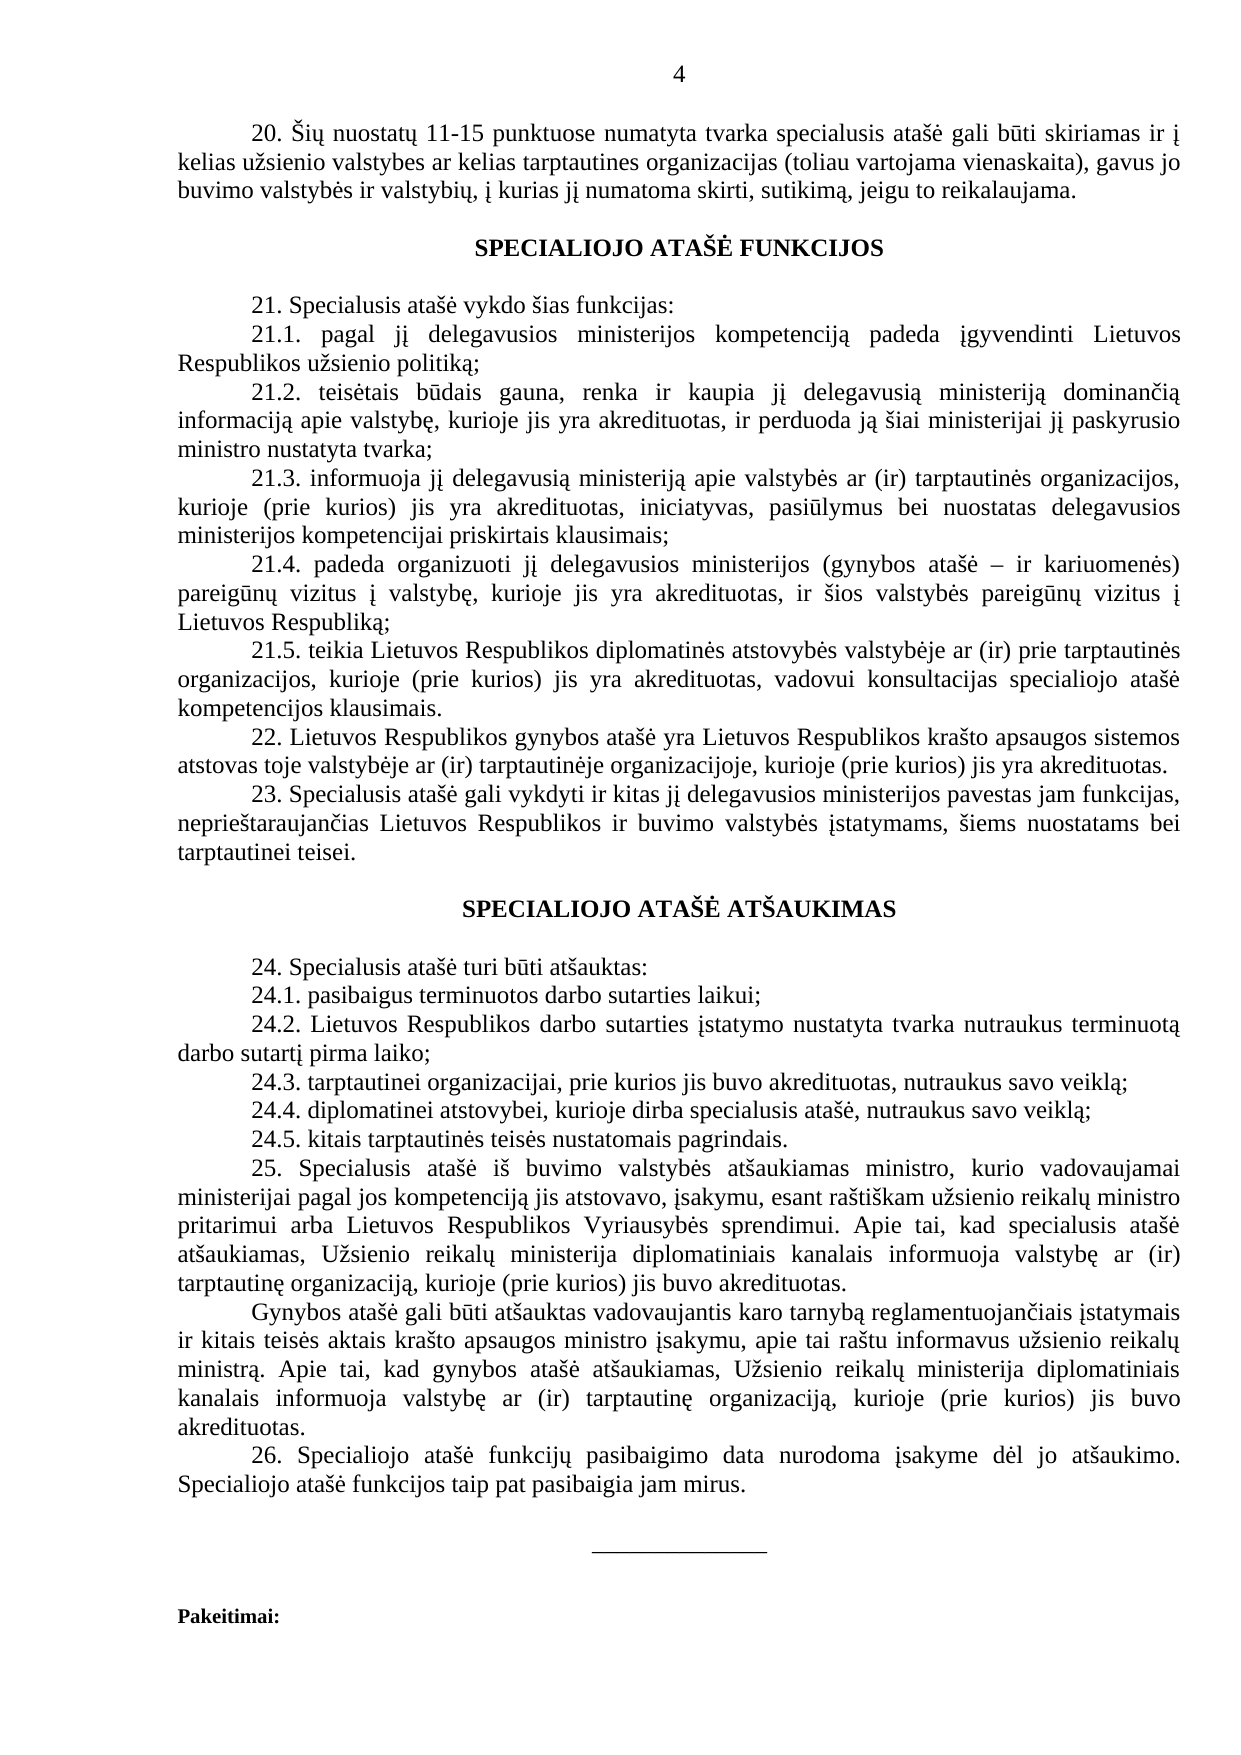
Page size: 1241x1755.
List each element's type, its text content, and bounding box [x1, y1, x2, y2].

text 24.5. kitais tarptautinės teisės nustatomais pagrindais. [177, 1124, 1181, 1153]
text Specialiojo atašė atšaukimas [177, 894, 1181, 923]
text 21.1. pagal jį delegavusios ministerijos kompetenciją padeda įgyvendinti Lietuvos Respublikos užsienio politiką; [177, 319, 1181, 377]
text 24.2. Lietuvos Respublikos darbo sutarties įstatymo nustatyta tvarka nutraukus terminuotą darbo sutartį pirma laiko; [177, 1009, 1181, 1067]
text Gynybos atašė gali būti atšauktas vadovaujantis karo tarnybą reglamentuojančiais įstatymais ir kitais teisės aktais krašto apsaugos ministro įsakymu, apie tai raštu informavus užsienio reikalų ministrą. Apie tai, kad gynybos atašė atšaukiamas, Užsienio reikalų ministerija diplomatiniais kanalais informuoja valstybę ar (ir) tarptautinę organizaciją, kurioje (prie kurios) jis buvo akredituotas. [177, 1297, 1181, 1441]
text Specialiojo atašė funkcijos [177, 233, 1181, 262]
text 21. Specialusis atašė vykdo šias funkcijas: [177, 291, 1181, 319]
text 20. Šių nuostatų 11-15 punktuose numatyta tvarka specialusis atašė gali būti skiriamas ir į kelias užsienio valstybes ar kelias tarptautines organizacijas (toliau vartojama vienaskaita), gavus jo buvimo valstybės ir valstybių, į kurias jį numatoma skirti, sutikimą, jeigu to reikalaujama. [177, 118, 1181, 204]
text 21.3. informuoja jį delegavusią ministeriją apie valstybės ar (ir) tarptautinės organizacijos, kurioje (prie kurios) jis yra akredituotas, iniciatyvas, pasiūlymus bei nuostatas delegavusios ministerijos kompetencijai priskirtais klausimais; [177, 463, 1181, 549]
text 24.3. tarptautinei organizacijai, prie kurios jis buvo akredituotas, nutraukus savo veiklą; [177, 1067, 1181, 1096]
text 24. Specialusis atašė turi būti atšauktas: [177, 952, 1181, 981]
text 24.1. pasibaigus terminuotos darbo sutarties laikui; [177, 981, 1181, 1009]
text ______________ [177, 1527, 1181, 1556]
text 21.5. teikia Lietuvos Respublikos diplomatinės atstovybės valstybėje ar (ir) prie tarptautinės organizacijos, kurioje (prie kurios) jis yra akredituotas, vadovui konsultacijas specialiojo atašė kompetencijos klausimais. [177, 636, 1181, 722]
text 21.2. teisėtais būdais gauna, renka ir kaupia jį delegavusią ministeriją dominančią informaciją apie valstybę, kurioje jis yra akredituotas, ir perduoda ją šiai ministerijai jį paskyrusio ministro nustatyta tvarka; [177, 377, 1181, 463]
text 24.4. diplomatinei atstovybei, kurioje dirba specialusis atašė, nutraukus savo veiklą; [177, 1096, 1181, 1124]
text 23. Specialusis atašė gali vykdyti ir kitas jį delegavusios ministerijos pavestas jam funkcijas, neprieštaraujančias Lietuvos Respublikos ir buvimo valstybės įstatymams, šiems nuostatams bei tarptautinei teisei. [177, 779, 1181, 866]
text 25. Specialusis atašė iš buvimo valstybės atšaukiamas ministro, kurio vadovaujamai ministerijai pagal jos kompetenciją jis atstovavo, įsakymu, esant raštiškam užsienio reikalų ministro pritarimui arba Lietuvos Respublikos Vyriausybės sprendimui. Apie tai, kad specialusis atašė atšaukiamas, Užsienio reikalų ministerija diplomatiniais kanalais informuoja valstybę ar (ir) tarptautinę organizaciją, kurioje (prie kurios) jis buvo akredituotas. [177, 1153, 1181, 1297]
text 22. Lietuvos Respublikos gynybos atašė yra Lietuvos Respublikos krašto apsaugos sistemos atstovas toje valstybėje ar (ir) tarptautinėje organizacijoje, kurioje (prie kurios) jis yra akredituotas. [177, 722, 1181, 779]
text 26. Specialiojo atašė funkcijų pasibaigimo data nurodoma įsakyme dėl jo atšaukimo. Specialiojo atašė funkcijos taip pat pasibaigia jam mirus. [177, 1441, 1181, 1498]
text Pakeitimai: [177, 1604, 1181, 1628]
text 21.4. padeda organizuoti jį delegavusios ministerijos (gynybos atašė – ir kariuomenės) pareigūnų vizitus į valstybę, kurioje jis yra akredituotas, ir šios valstybės pareigūnų vizitus į Lietuvos Respubliką; [177, 549, 1181, 636]
